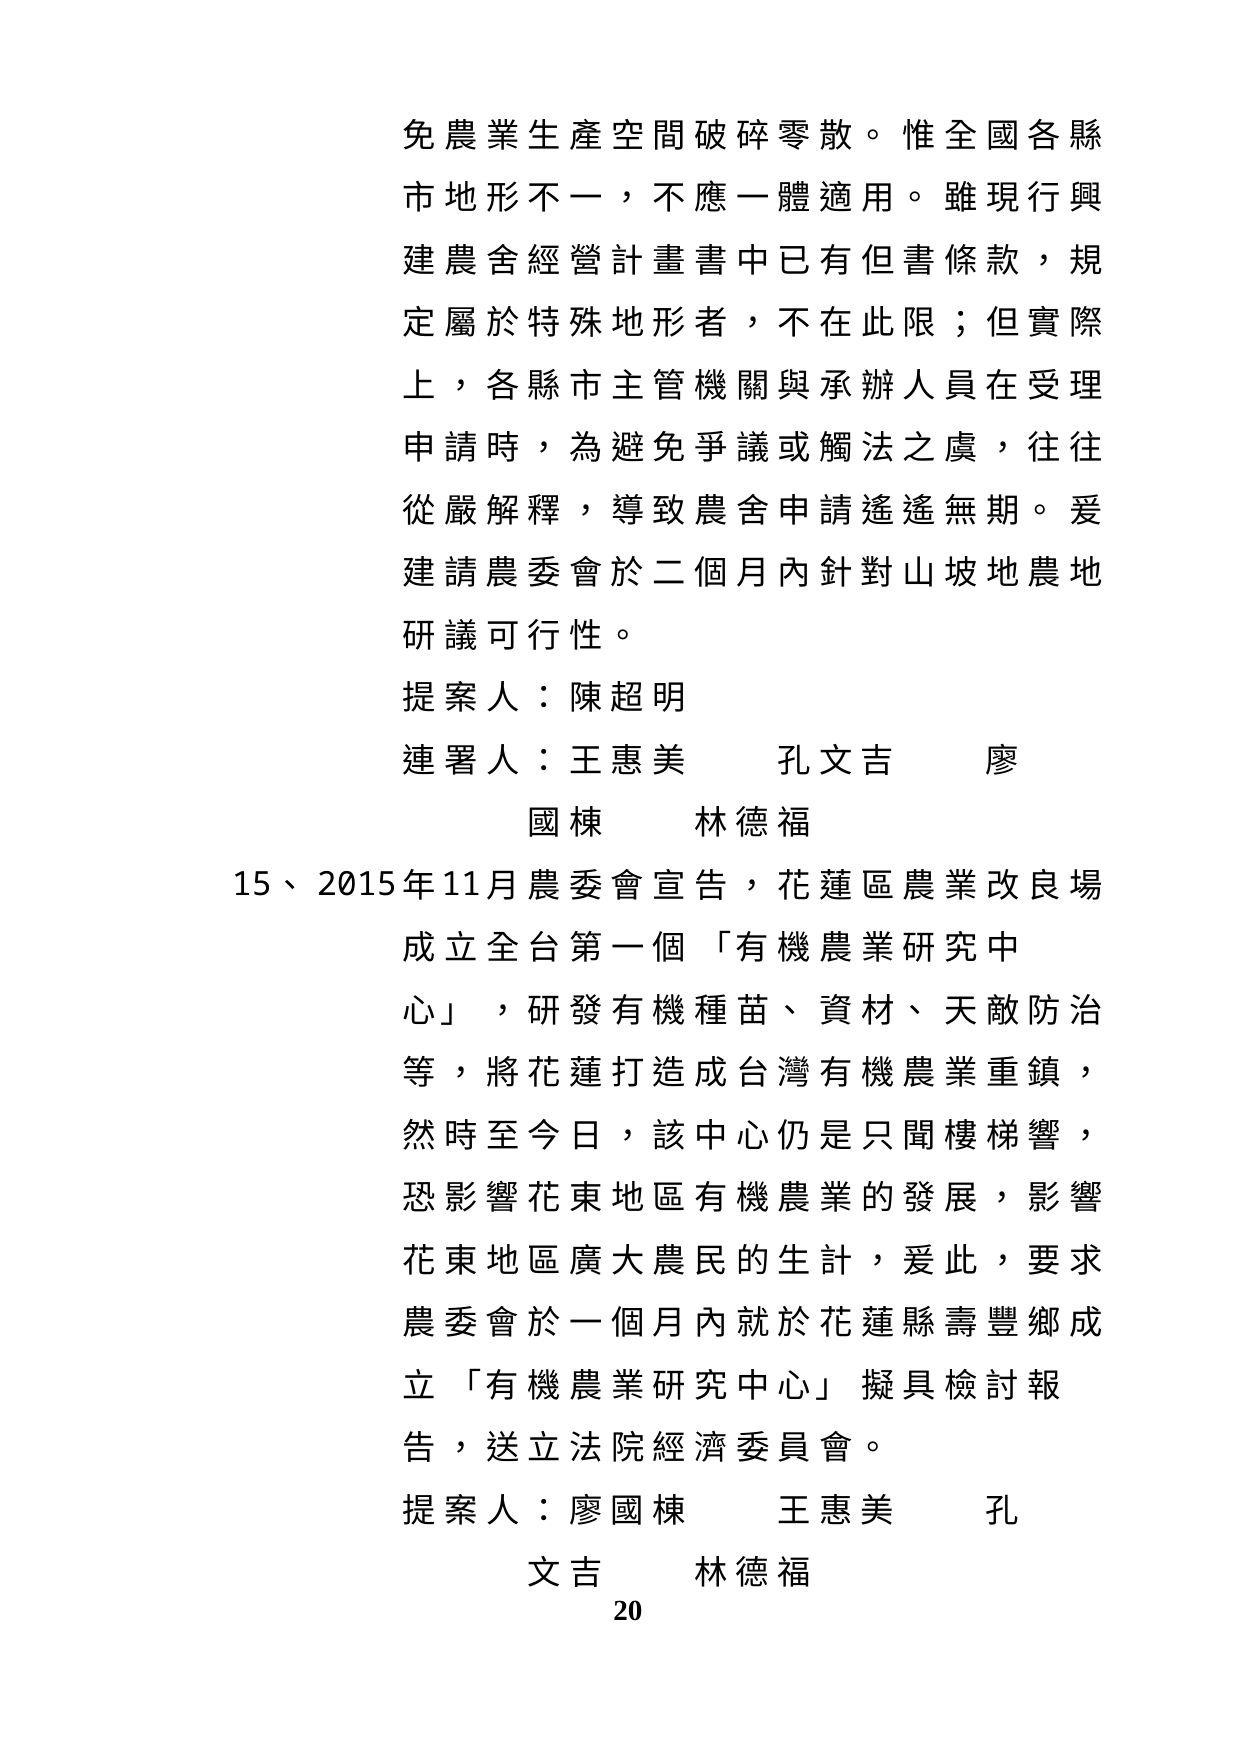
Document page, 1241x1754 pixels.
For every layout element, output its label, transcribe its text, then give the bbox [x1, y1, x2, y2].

list 2015年11月農委會宣告，花蓮區農業改良場成立全台第一個「有機農業研究中心」，研發有機種苗、資材、天敵防治等，將花蓮打造成台灣有機農業重鎮，然時至今日，該中心仍是只聞樓梯響，恐影響花東地區有機農業的發展，影響花東地區廣大農民的生計，爰此，要求農委會於一個月內就於花蓮縣壽豐鄉成立「有機農業研究中心」擬具檢討報告，送立法院經濟委員會。 [225, 841, 1132, 1466]
text 提案人：廖國棟 王惠美 孔文吉 林德福 [384, 1466, 1044, 1591]
text 提案人：陳超明 [384, 653, 1044, 716]
text 連署人：王惠美 孔文吉 廖國棟 林德福 [384, 716, 1044, 841]
list 免農業生產空間破碎零散。惟全國各縣市地形不一，不應一體適用。雖現行興建農舍經營計畫書中已有但書條款，規定屬於特殊地形者，不在此限；但實際上，各縣市主管機關與承辦人員在受理申請時，為避免爭議或觸法之虞，往往從嚴解釋，導致農舍申請遙遙無期。爰建請農委會於二個月內針對山坡地農地研議可行性。 [225, 91, 1132, 653]
